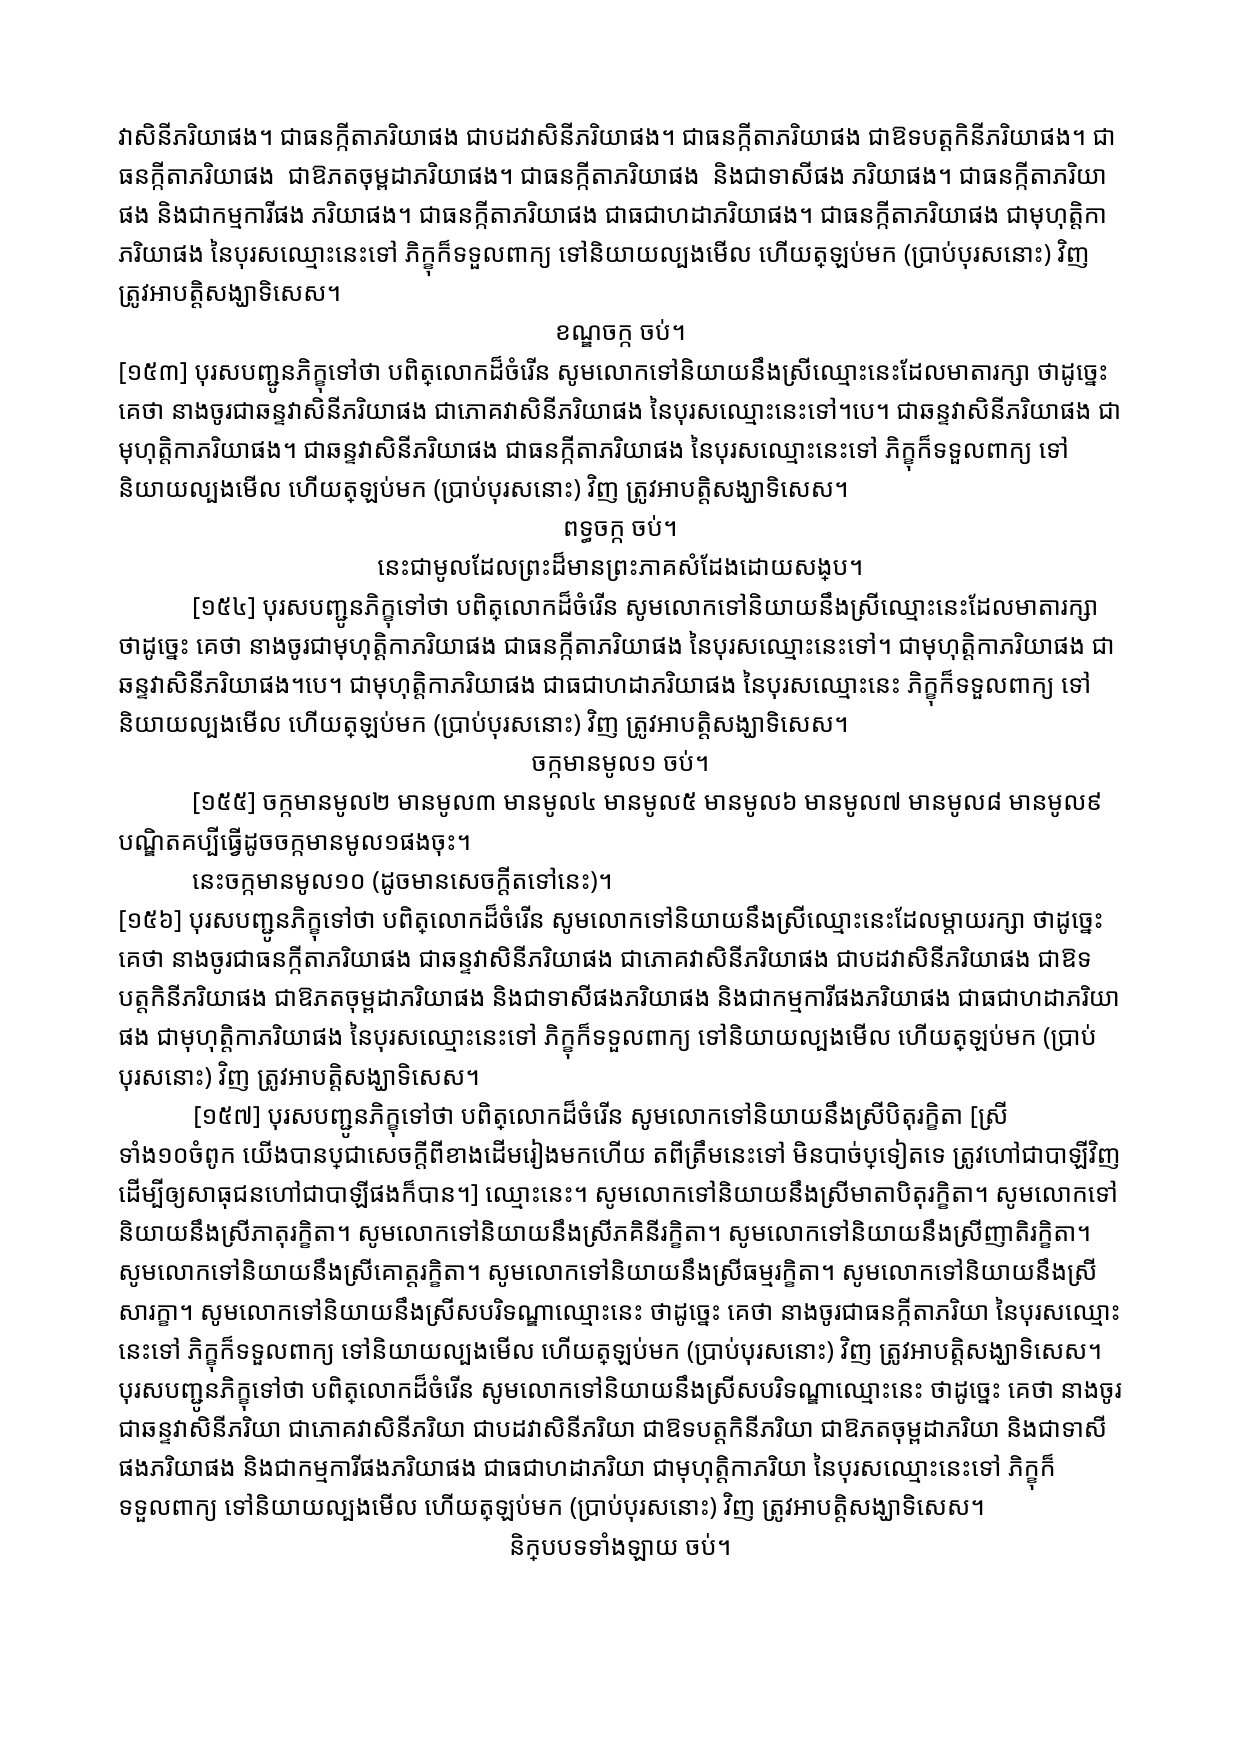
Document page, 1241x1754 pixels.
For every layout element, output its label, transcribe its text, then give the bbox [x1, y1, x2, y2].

text [១៥៤] បុរសបញ្ជូនភិក្ខុទៅថា បពិត្រលោកដ៏ចំរើន សូមលោកទៅនិយាយនឹងស្រី​ឈ្មោះ​នេះដែលមាតារក្សា ថាដូច្នេះ គេថា នាងចូរជាមុហុត្តិកាភរិយាផង ជាធនក្កីតាភរិយាផង នៃបុរស​ឈ្មោះនេះ​ទៅ។ ជាមុហុត្តិកា​ភរិយាផង ជាឆន្ទវាសិនីភរិយា​ផង។បេ។ ជាមុហុត្តិកាភរិយាផង ជាធជាហដាភរិយាផង ​នៃបុរស​ឈ្មោះនេះ​ ភិក្ខុក៏ទទួលពាក្យ ទៅនិយាយល្បងមើល ហើយត្រឡប់មក (ប្រាប់បុរសនោះ) វិញ ត្រូវអាបត្តិ​សង្ឃាទិសេស។ [118, 588, 1122, 740]
text នេះចក្កមានមូល១០ (ដូចមានសេចក្តីតទៅនេះ)។ [118, 862, 1122, 896]
text [១៥៥] ចក្កមានមូល២ មានមូល៣ មានមូល៤ មានមូល៥ មានមូល៦ មានមូល៧ មានមូល​៨ មានមូល៩ បណ្ឌិតគប្បីធ្វើដូចចក្កមានមូល១ផងចុះ។ [118, 784, 1122, 857]
text នេះជាមូលដែលព្រះដ៏មានព្រះភាគសំដែងដោយសង្ខេប។ [118, 549, 1122, 583]
text ពទ្ធចក្ក ចប់។ [118, 510, 1122, 544]
text ខណ្ឌចក្ក ចប់។ [118, 314, 1122, 348]
text [១៥៣] បុរសបញ្ជូនភិក្ខុទៅថា បពិត្រលោកដ៏ចំរើន សូមលោកទៅនិយាយនឹងស្រី​ឈ្មោះ​នេះដែលមាតារក្សា ថាដូច្នេះ គេថា នាងចូរជាឆន្ទវាសិនីភរិយាផង ជាភោគវាសិនីភរិយាផង នៃបុរស​ឈ្មោះនេះ​ទៅ។បេ។ ជាឆន្ទវាសិនីភរិយាផង ជាមុហុត្តិកា​ភរិយាផង។ ជាឆន្ទវាសិនីភរិយា​ផង ជាធនក្កីតាភរិយាផង ​នៃបុរស​ឈ្មោះនេះ​ទៅ ភិក្ខុក៏ទទួលពាក្យ ទៅនិយាយល្បងមើល ហើយត្រឡប់មក (ប្រាប់បុរសនោះ) វិញ ត្រូវអាបត្តិ​សង្ឃាទិសេស។ [118, 353, 1122, 505]
text និក្ខេបបទទាំងឡាយ ចប់។ [118, 1528, 1122, 1562]
text [១៥៧] បុរសបញ្ជូនភិក្ខុទៅថា បពិត្រលោកដ៏ចំរើន សូមលោកទៅនិយាយនឹងស្រី​បិតុរក្ខិតា [ស្រីទាំង១០ចំពូក យើងបានប្រែជាសេចក្តីពីខាងដើមរៀងមកហើយ តពីត្រឹម​នេះ​ទៅ​ មិនបាច់ប្រែទៀតទេ ត្រូវហៅជាបាឡីវិញ ដើម្បីឲ្យសាធុជនហៅជាបាឡីផងក៏បាន។] ឈ្មោះនេះ។ សូមលោកទៅនិយាយនឹងស្រីមាតាបិតុរក្ខិតា។ សូមលោកទៅនិយាយនឹងស្រីភាតុរក្ខិតា។ សូមលោកទៅនិយាយនឹងស្រីភគិនីរក្ខិតា។ សូមលោកទៅនិយាយនឹងស្រីញាតិរក្ខិតា។ សូមលោកទៅនិយាយនឹងស្រីគោត្តរក្ខិតា។ សូមលោកទៅនិយាយនឹងស្រីធម្មរក្ខិតា។ សូមលោកទៅនិយាយនឹងស្រីសារក្ខា។ សូមលោកទៅនិយាយនឹងស្រីសបរិទណ្ឌាឈ្មោះនេះ ថាដូច្នេះ គេថា នាងចូរជាធនក្កីតាភរិយា នៃបុរសឈ្មោះនេះទៅ ភិក្ខុក៏ទទួលពាក្យ ទៅនិយាយល្បងមើល ហើយត្រឡប់មក (ប្រាប់បុរសនោះ) វិញ ត្រូវអាបត្តិ​សង្ឃាទិសេស។ បុរសបញ្ជូនភិក្ខុទៅថា បពិត្រលោកដ៏ចំរើន សូមលោកទៅនិយាយនឹងស្រី​សបរិទណ្ឌាឈ្មោះនេះ ថាដូច្នេះ គេថា នាងចូរជាឆន្ទវាសិនីភរិយា ជាភោគវាសិនីភរិយា ជាបដវាសិនីភរិយា ជាឱទបត្តកិនីភរិយា ជាឱភតចុម្ពដា​ភរិយា និងជាទាសីផងភរិយាផង និងជាកម្មការីផងភរិយាផង ជាធជាហដាភរិយា ជា​មុហុត្តិកាភរិយា នៃបុរសឈ្មោះនេះទៅ ភិក្ខុក៏ទទួលពាក្យ ទៅនិយាយល្បងមើល ហើយត្រឡប់មក (ប្រាប់បុរសនោះ) វិញ ត្រូវអាបត្តិ​សង្ឃាទិសេស។ [118, 1097, 1122, 1523]
text [១៥៦] បុរសបញ្ជូនភិក្ខុទៅថា បពិត្រលោកដ៏ចំរើន សូមលោកទៅនិយាយនឹងស្រី​ឈ្មោះ​នេះដែលម្តាយរក្សា ថាដូច្នេះ គេថា នាងចូរជាធនក្កីតាភរិយាផង ជាឆន្ទវាសិនីភរិយាផង ជាភោគវាសិនីភរិយាផង ជាបដវាសិនីភរិយាផង ជាឱទបត្តកិនីភរិយាផង ជាឱភតចុម្ពដា​ភរិយាផង និងជាទាសីផងភរិយាផង និងជាកម្មការីផងភរិយាផង ជាធជាហដាភរិយាផង ជា​មុហុត្តិកាភរិយាផង នៃបុរសឈ្មោះនេះទៅ ភិក្ខុក៏ទទួលពាក្យ ទៅនិយាយល្បងមើល ហើយត្រឡប់មក (ប្រាប់បុរសនោះ) វិញ ត្រូវអាបត្តិ​សង្ឃាទិសេស។ [118, 901, 1122, 1092]
text ចក្កមានមូល១ ចប់។ [118, 745, 1122, 779]
text [១៥២] បុរសបញ្ជូនភិក្ខុទៅថា បពិត្រលោកដ៏ចំរើន សូមលោកទៅនិយាយនឹងស្រី​ឈ្មោះ​នេះដែលមាតារក្សា ថាដូច្នេះ គេថា នាងចូរជាធនក្កីតាភរិយាផង ជាឆន្ទវាសិនីភរិយាផងនៃបុរស​ឈ្មោះនេះ​ទៅ ភិក្ខុក៏ទទួលពាក្យ ទៅនិយាយល្បងមើល ហើយត្រឡប់មក (ប្រាប់បុរសនោះ) វិញ ត្រូវអាបត្តិ​សង្ឃាទិសេស។ បុរសបញ្ជូនភិក្ខុទៅថា បពិត្រលោកដ៏ចំរើន សូមលោកទៅនិយាយនឹងស្រី​ឈ្មោះ​នេះដែលមាតារក្សា ថាដូច្នេះ គេថា នាងចូរជាធនក្កីតាភរិយាផង ជាភោគវាសិនីភរិយាផង។ ជាធនក្កីតាភរិយាផង ជាបដវាសិនីភរិយា​ផង។ ជាធនក្កីតាភរិយាផង ជាឱទបត្តកិនីភរិយាផង។ ជាធនក្កីតាភរិយាផង ជាឱភតចុម្ពដាភរិយាផង។ ជាធនក្កីតាភរិយាផង និងជាទាសីផង ភរិយាផង។ ជាធនក្កីតាភរិយាផង និងជាកម្មការីផង ភរិយាផង។ ជាធនក្កីតាភរិយាផង ជាធជាហដាភរិយា​ផង។ ជាធនក្កីតាភរិយាផង ជាមុហុត្តិកា​ភរិយាផង ​នៃបុរស​ឈ្មោះនេះ​ទៅ ភិក្ខុក៏ទទួលពាក្យ ទៅនិយាយល្បងមើល ហើយត្រឡប់មក (ប្រាប់បុរសនោះ) វិញ ត្រូវអាបត្តិ​សង្ឃាទិសេស។ [118, 118, 1122, 309]
